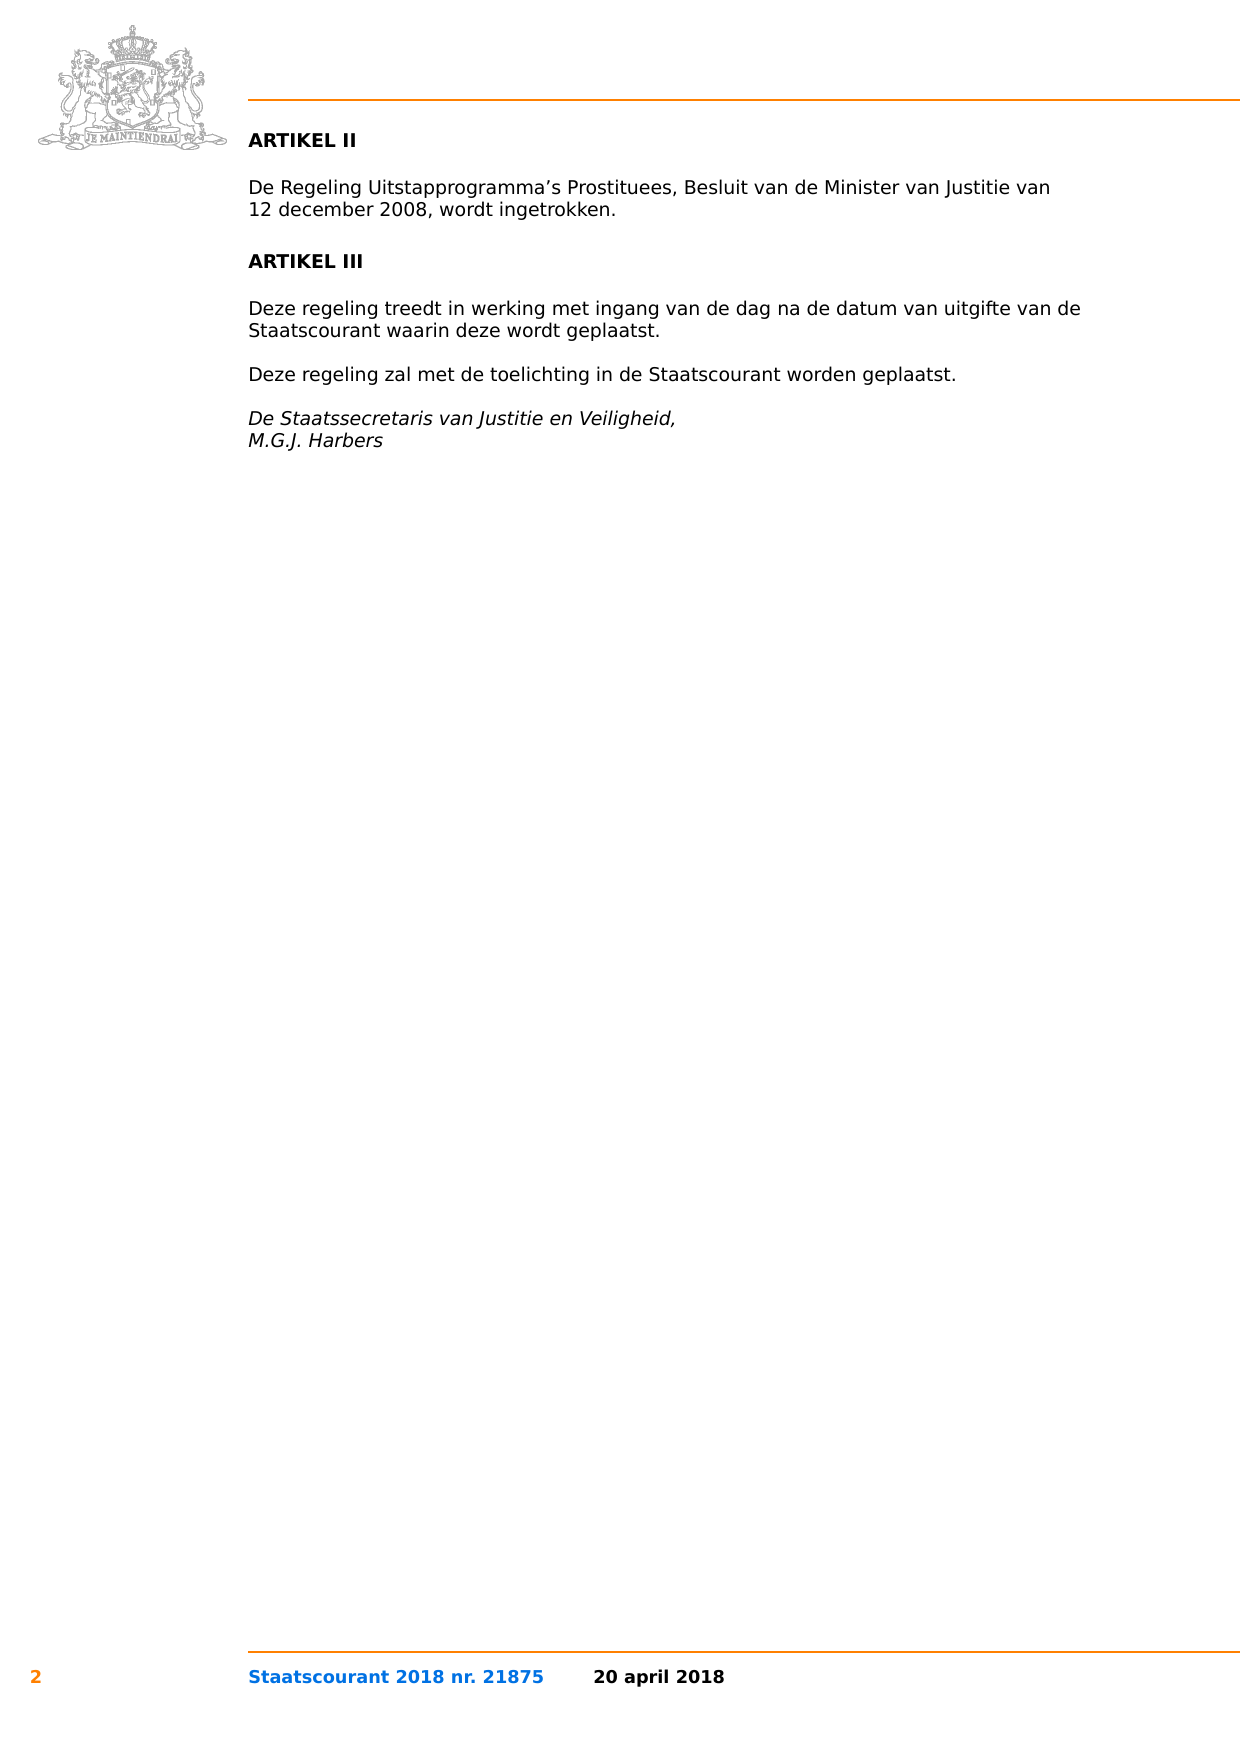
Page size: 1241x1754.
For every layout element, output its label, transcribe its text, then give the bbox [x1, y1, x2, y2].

text De Regeling Uitstapprogramma’s Prostituees, Besluit van de Minister van Justitie van 12 december 2008, wordt ingetrokken. [248, 177, 1163, 221]
subtitle ARTIKEL III [248, 251, 1163, 273]
text Deze regeling treedt in werking met ingang van de dag na de datum van uitgifte van de Staatscourant waarin deze wordt geplaatst. [248, 298, 1163, 342]
subtitle ARTIKEL II [248, 130, 1163, 152]
text De Staatssecretaris van Justitie en Veiligheid, M.G.J. Harbers [248, 407, 1163, 451]
picture [38, 25, 227, 150]
text Deze regeling zal met de toelichting in de Staatscourant worden geplaatst. [248, 364, 1163, 386]
